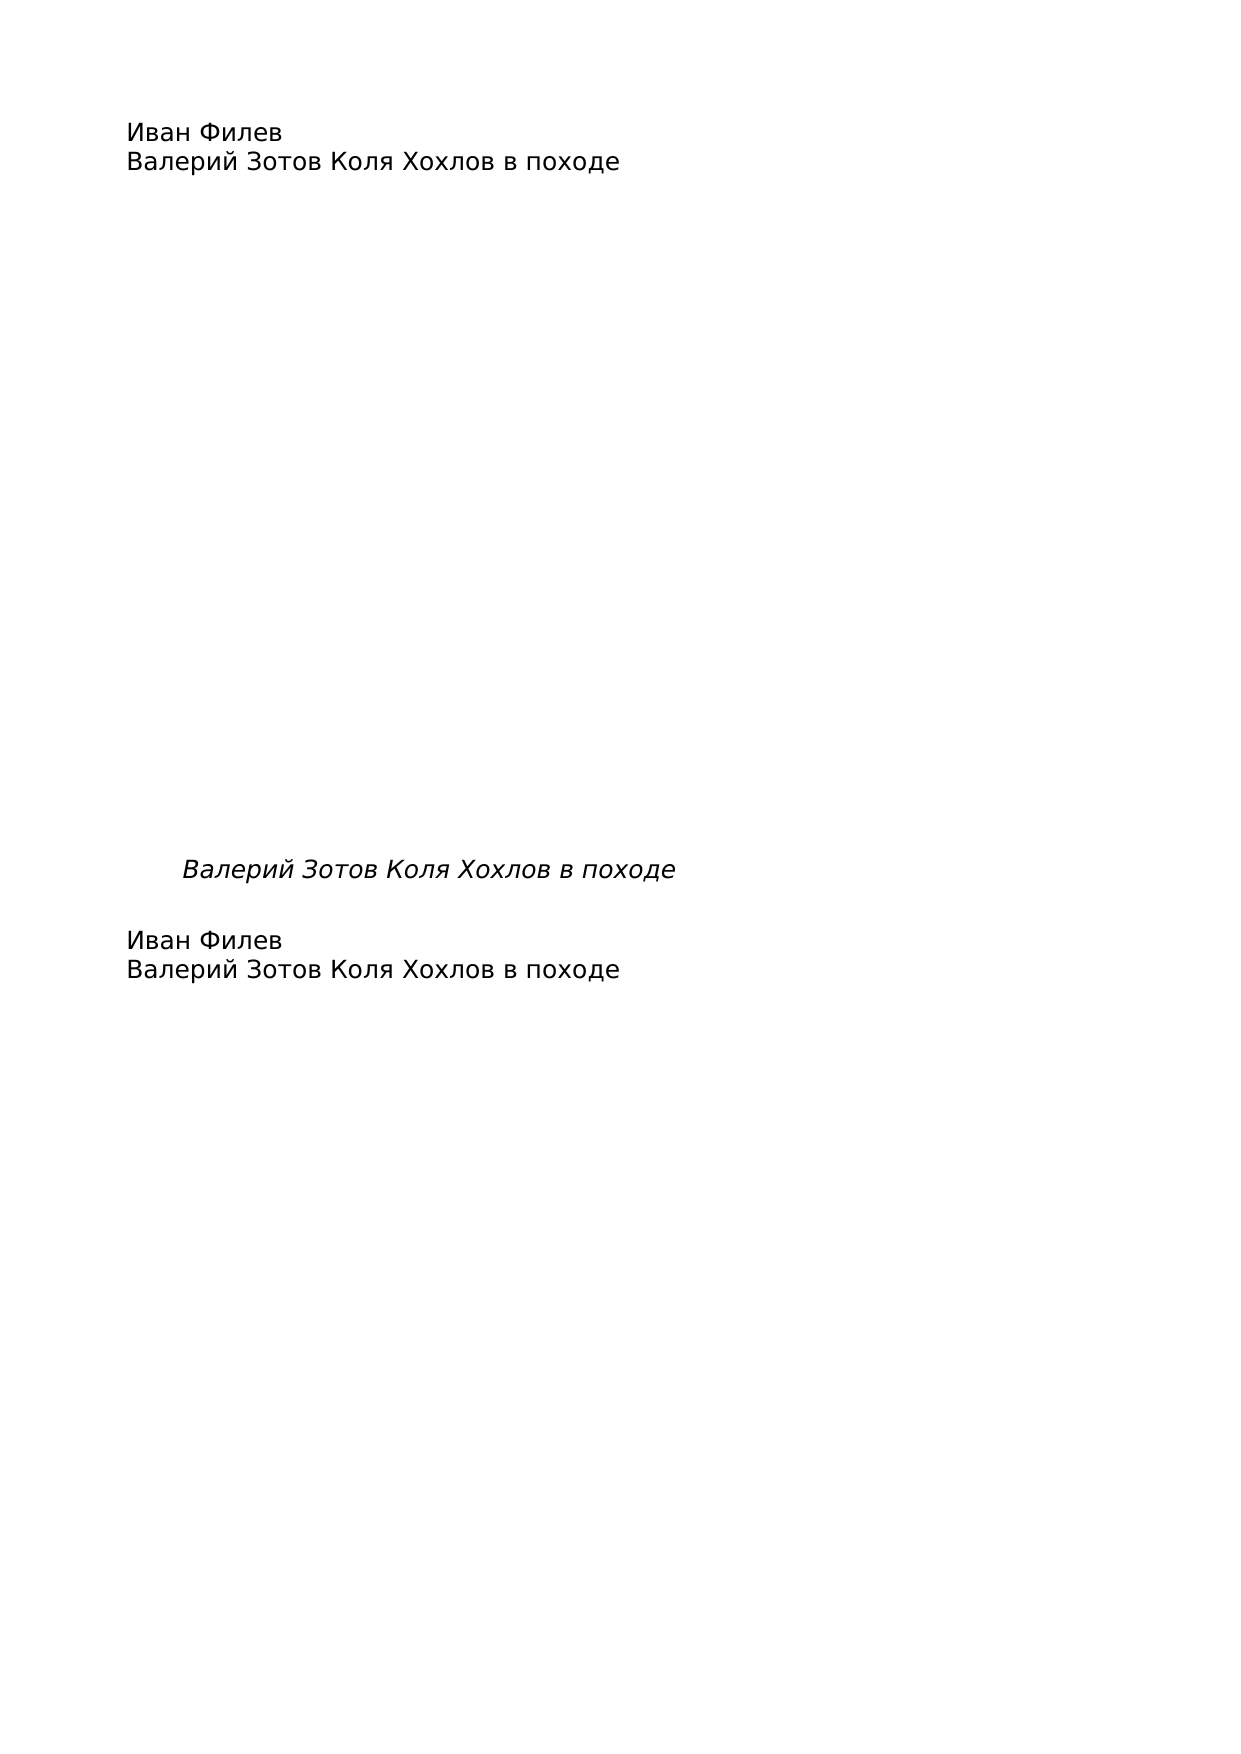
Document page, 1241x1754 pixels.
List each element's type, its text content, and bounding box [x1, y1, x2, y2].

text Валерий Зотов Коля Хохлов в походе [118, 231, 743, 885]
text Иван Филев Валерий Зотов Коля Хохлов в походе [118, 897, 1122, 1014]
text Иван Филев Валерий Зотов Коля Хохлов в походе [118, 118, 1122, 206]
